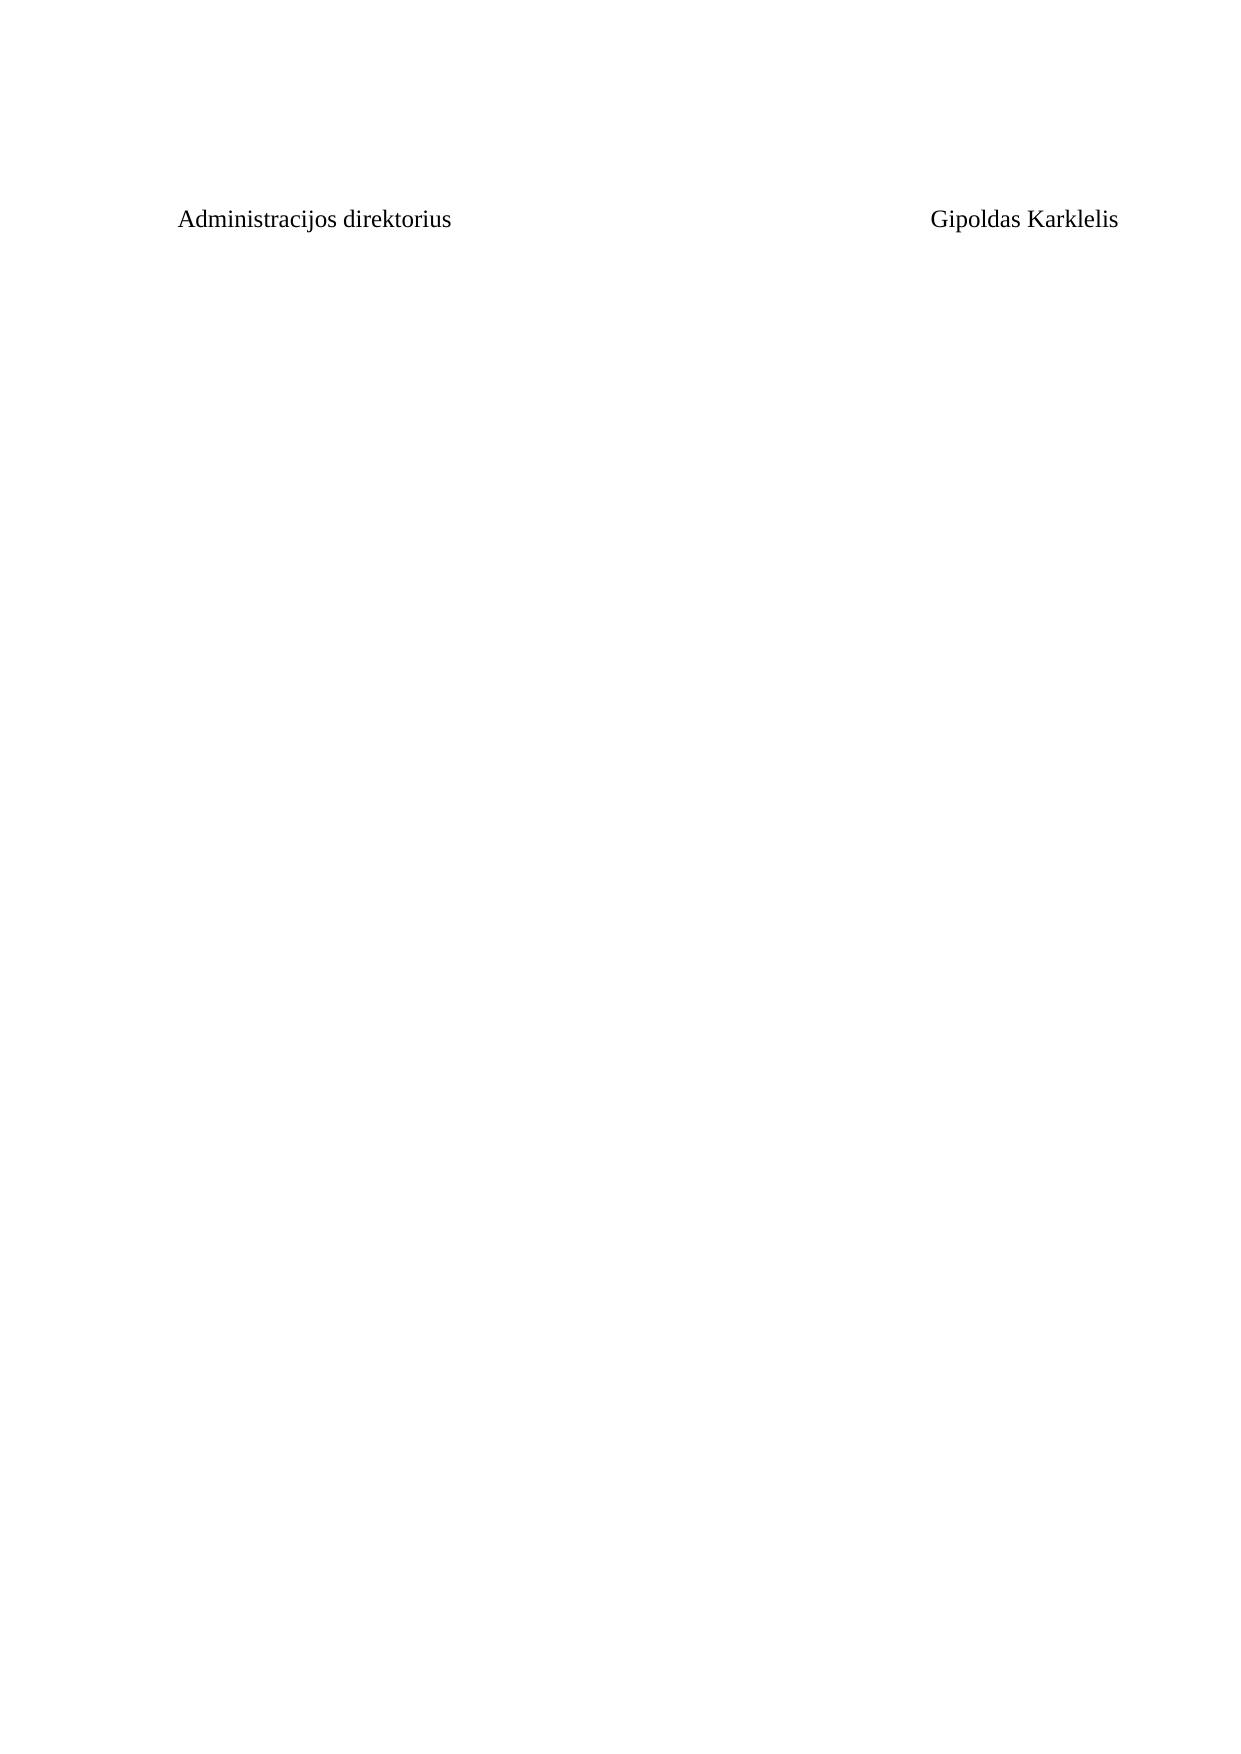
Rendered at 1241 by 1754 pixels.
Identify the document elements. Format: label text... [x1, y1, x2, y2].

text Administracijos direktorius Gipoldas Karklelis [177, 204, 1181, 233]
